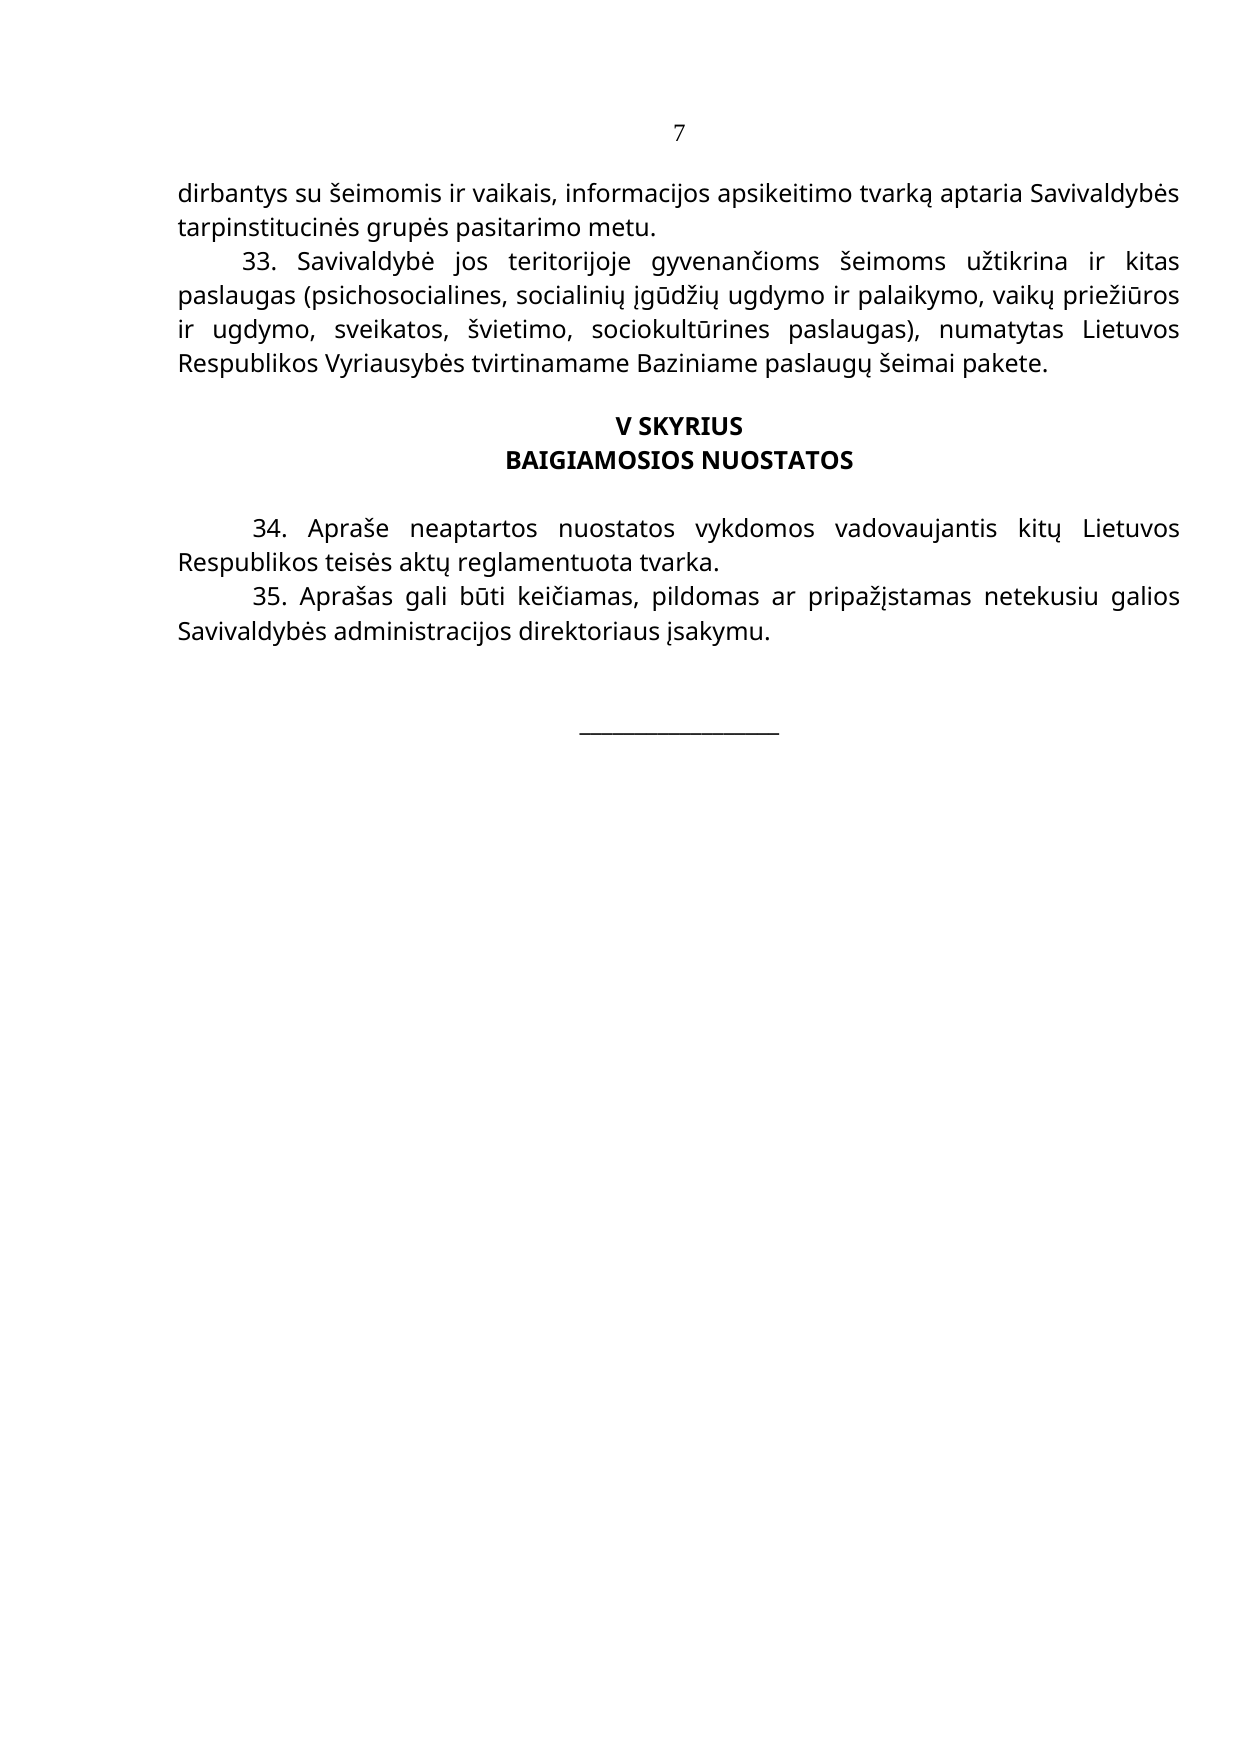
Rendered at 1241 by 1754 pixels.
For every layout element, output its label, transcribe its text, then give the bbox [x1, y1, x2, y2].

text dirbantys su šeimomis ir vaikais, informacijos apsikeitimo tvarką aptaria Savivaldybės tarpinstitucinės grupės pasitarimo metu. [177, 176, 1181, 244]
text 35. Aprašas gali būti keičiamas, pildomas ar pripažįstamas netekusiu galios Savivaldybės administracijos direktoriaus įsakymu. [177, 579, 1181, 647]
text V SKYRIUS [177, 409, 1181, 443]
text BAIGIAMOSIOS NUOSTATOS [177, 443, 1181, 477]
text __________________ [177, 705, 1181, 739]
text 33. Savivaldybė jos teritorijoje gyvenančioms šeimoms užtikrina ir kitas paslaugas (psichosocialines, socialinių įgūdžių ugdymo ir palaikymo, vaikų priežiūros ir ugdymo, sveikatos, švietimo, sociokultūrines paslaugas), numatytas Lietuvos Respublikos Vyriausybės tvirtinamame Baziniame paslaugų šeimai pakete. [177, 244, 1181, 380]
text 34. Apraše neaptartos nuostatos vykdomos vadovaujantis kitų Lietuvos Respublikos teisės aktų reglamentuota tvarka. [177, 511, 1181, 579]
